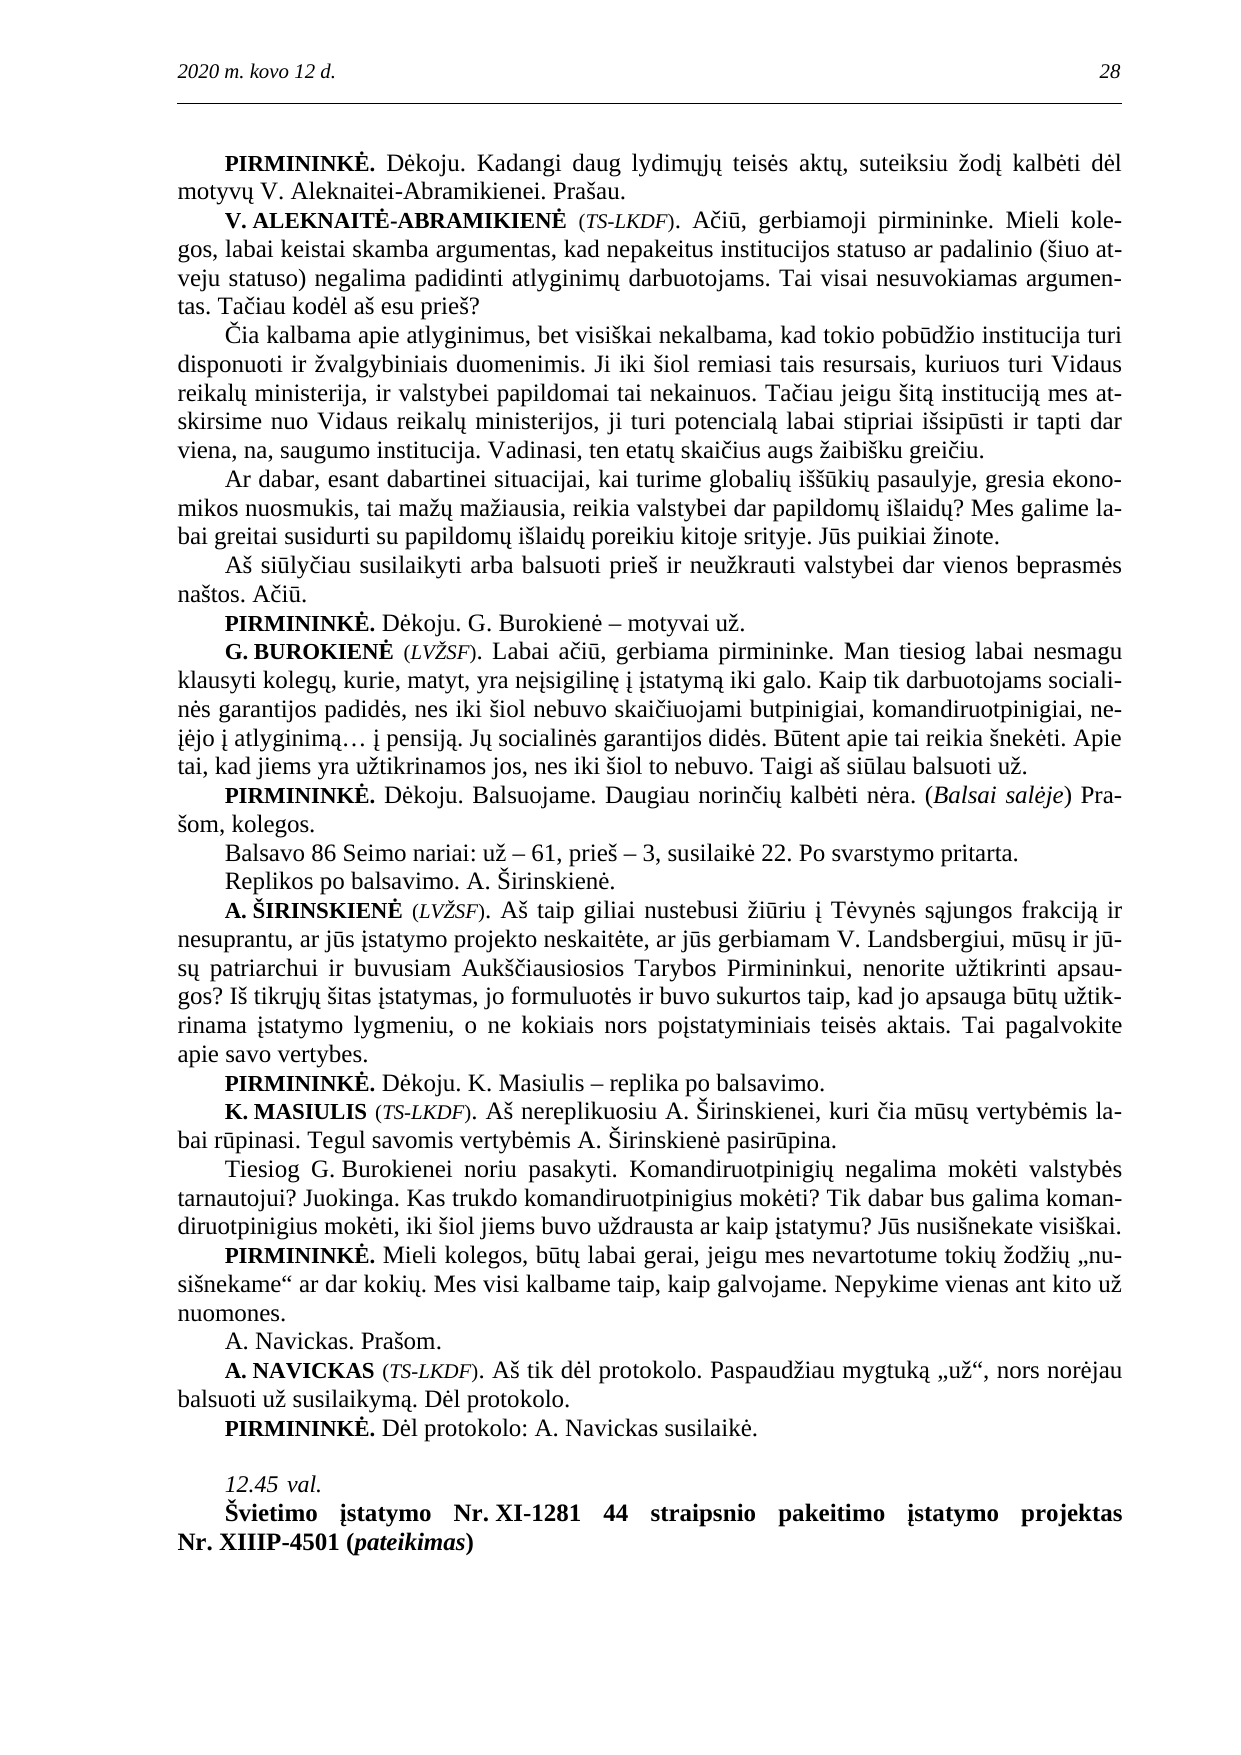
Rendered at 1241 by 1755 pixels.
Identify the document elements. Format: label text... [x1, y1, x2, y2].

text Re­pli­kos po bal­sa­vi­mo. A. Ši­rins­kie­nė. [177, 866, 1122, 895]
text PIRMININKĖ. Mie­li ko­le­gos, bū­tų la­bai ge­rai, jei­gu mes ne­var­to­tu­me to­kių žo­džių „nu­si­šne­ka­me“ ar dar ko­kių. Mes vi­si kal­ba­me taip, kaip gal­vo­ja­me. Ne­py­ki­me vie­nas ant ki­to už nuo­mo­nes. [177, 1240, 1122, 1326]
text PIRMININKĖ. Dėl pro­to­ko­lo: A. Na­vic­kas su­si­lai­kė. [177, 1413, 1122, 1441]
text 12.45 val. [224, 1470, 1122, 1498]
text Tie­siog G. Bu­ro­kie­nei no­riu pa­sa­ky­ti. Ko­man­di­ruot­pi­ni­gių ne­ga­li­ma mo­kė­ti vals­ty­bės tar­nau­to­jui? Juo­kin­ga. Kas truk­do ko­man­di­ruot­pi­ni­gius mo­kė­ti? Tik da­bar bus ga­li­ma ko­man­di­ruot­pi­ni­gius mo­kė­ti, iki šiol jiems bu­vo už­draus­ta ar kaip įsta­ty­mu? Jūs nu­si­šne­ka­te vi­siš­kai. [177, 1154, 1122, 1240]
text PIRMININKĖ. Dė­ko­ju. Bal­suo­ja­me. Dau­giau no­rin­čių kal­bė­ti nė­ra. (Bal­sai sa­lė­je) Pra­šom, ko­le­gos. [177, 780, 1122, 838]
text A. Na­vic­kas. Pra­šom. [177, 1326, 1122, 1355]
text PIRMININKĖ. Dė­ko­ju. K. Ma­siu­lis – re­pli­ka po bal­sa­vi­mo. [177, 1068, 1122, 1096]
text PIRMININKĖ. Dė­ko­ju. Ka­dan­gi daug ly­di­mų­jų tei­sės ak­tų, su­teik­siu žo­dį kal­bė­ti dėl mo­ty­vų V. Alek­nai­tei-Ab­ra­mi­kie­nei. Pra­šau. [177, 148, 1122, 205]
text Čia kal­ba­ma apie at­ly­gi­ni­mus, bet vi­siš­kai ne­kal­ba­ma, kad to­kio po­bū­džio ins­ti­tu­ci­ja tu­ri dis­po­nuo­ti ir žval­gy­bi­niais duo­me­ni­mis. Ji iki šiol re­mia­si tais re­sur­sais, ku­riuos tu­ri Vi­daus rei­ka­lų mi­nis­te­ri­ja, ir vals­ty­bei pa­pil­do­mai tai ne­kai­nuos. Ta­čiau jei­gu ši­tą ins­ti­tu­ci­ją mes at­skir­si­me nuo Vi­daus rei­ka­lų mi­nis­te­ri­jos, ji tu­ri po­ten­cia­lą la­bai stip­riai iš­si­pūs­ti ir tap­ti dar vie­na, na, sau­gu­mo ins­ti­tu­ci­ja. Va­di­na­si, ten eta­tų skai­čius augs žai­biš­ku grei­čiu. [177, 320, 1122, 464]
text V. ALEKNAITĖ-ABRAMIKIENĖ (TS-LKDF). Ačiū, ger­bia­mo­ji pir­mi­nin­ke. Mie­li ko­le­gos, la­bai keis­tai skam­ba ar­gu­men­tas, kad ne­pa­kei­tus ins­ti­tu­ci­jos sta­tu­so ar pa­da­li­nio (šiuo at­ve­ju sta­tu­so) ne­ga­li­ma pa­di­din­ti at­ly­gi­ni­mų dar­buo­to­jams. Tai vi­sai ne­su­vo­kia­mas ar­gu­men­tas. Ta­čiau ko­dėl aš esu prieš? [177, 205, 1122, 320]
text A. NAVICKAS (TS-LKDF). Aš tik dėl pro­to­ko­lo. Pa­spau­džiau myg­tu­ką „už“, nors no­rė­jau bal­suo­ti už su­si­lai­ky­mą. Dėl pro­to­ko­lo. [177, 1355, 1122, 1413]
text A. ŠIRINSKIENĖ (LVŽSF). Aš taip gi­liai nu­ste­bu­si žiū­riu į Tė­vy­nės są­jun­gos frak­ci­ją ir ne­su­pran­tu, ar jūs įsta­ty­mo pro­jek­to ne­skai­tė­te, ar jūs ger­bia­mam V. Land­sber­giui, mū­sų ir jū­sų pa­triar­chui ir bu­vu­siam Aukš­čiau­sio­sios Ta­ry­bos Pir­mi­nin­kui, ne­no­ri­te už­tik­rin­ti ap­sau­gos? Iš tik­rų­jų ši­tas įsta­ty­mas, jo for­mu­luo­tės ir bu­vo su­kur­tos taip, kad jo ap­sau­ga bū­tų už­tik­ri­na­ma įsta­ty­mo lyg­me­niu, o ne ko­kiais nors po­įsta­ty­mi­niais tei­sės ak­tais. Tai pa­gal­vo­ki­te apie sa­vo ver­ty­bes. [177, 895, 1122, 1068]
text G. BUROKIENĖ (LVŽSF). La­bai ačiū, ger­bia­ma pir­mi­nin­ke. Man tie­siog la­bai ne­sma­gu klau­sy­ti ko­le­gų, ku­rie, ma­tyt, yra ne­įsi­gi­li­nę į įsta­ty­mą iki ga­lo. Kaip tik dar­buo­to­jams so­cia­li­nės ga­ran­ti­jos pa­di­dės, nes iki šiol ne­bu­vo skai­čiuo­ja­mi but­pi­ni­giai, ko­man­di­ruot­pi­ni­giai, ne­įė­jo į at­ly­gi­ni­mą… į pen­si­ją. Jų so­cia­li­nės ga­ran­ti­jos di­dės. Bū­tent apie tai rei­kia šne­kė­ti. Apie tai, kad jiems yra už­tik­ri­na­mos jos, nes iki šiol to ne­bu­vo. Tai­gi aš siū­lau bal­suo­ti už. [177, 636, 1122, 780]
text Bal­sa­vo 86 Sei­mo na­riai: už – 61, prieš – 3, su­si­lai­kė 22. Po svars­ty­mo pri­tar­ta. [177, 838, 1122, 866]
text Švie­ti­mo įsta­ty­mo Nr. XI-1281 44 straips­nio pa­kei­ti­mo įsta­ty­mo pro­jek­tas Nr. XIIIP-4501 (pa­tei­ki­mas) [177, 1498, 1122, 1555]
text K. MASIULIS (TS-LKDF). Aš ne­rep­li­kuo­siu A. Ši­rins­kie­nei, ku­ri čia mū­sų ver­ty­bė­mis la­bai rū­pi­na­si. Te­gul sa­vo­mis ver­ty­bė­mis A. Ši­rins­kie­nė pa­si­rū­pi­na. [177, 1096, 1122, 1154]
text Ar da­bar, esant da­bar­ti­nei si­tu­a­ci­jai, kai tu­ri­me glo­ba­lių iš­šū­kių pa­sau­ly­je, gre­sia eko­no­mi­kos nuos­mu­kis, tai ma­žų ma­žiau­sia, rei­kia vals­ty­bei dar pa­pil­do­mų iš­lai­dų? Mes ga­li­me la­bai grei­tai su­si­dur­ti su pa­pil­do­mų iš­lai­dų po­rei­kiu ki­to­je sri­ty­je. Jūs pui­kiai ži­no­te. [177, 464, 1122, 550]
text Aš siū­ly­čiau su­si­lai­ky­ti ar­ba bal­suo­ti prieš ir ne­už­krau­ti vals­ty­bei dar vie­nos be­pras­mės naš­tos. Ačiū. [177, 550, 1122, 608]
text PIRMININKĖ. Dė­ko­ju. G. Bu­ro­kie­nė – mo­ty­vai už. [177, 608, 1122, 636]
